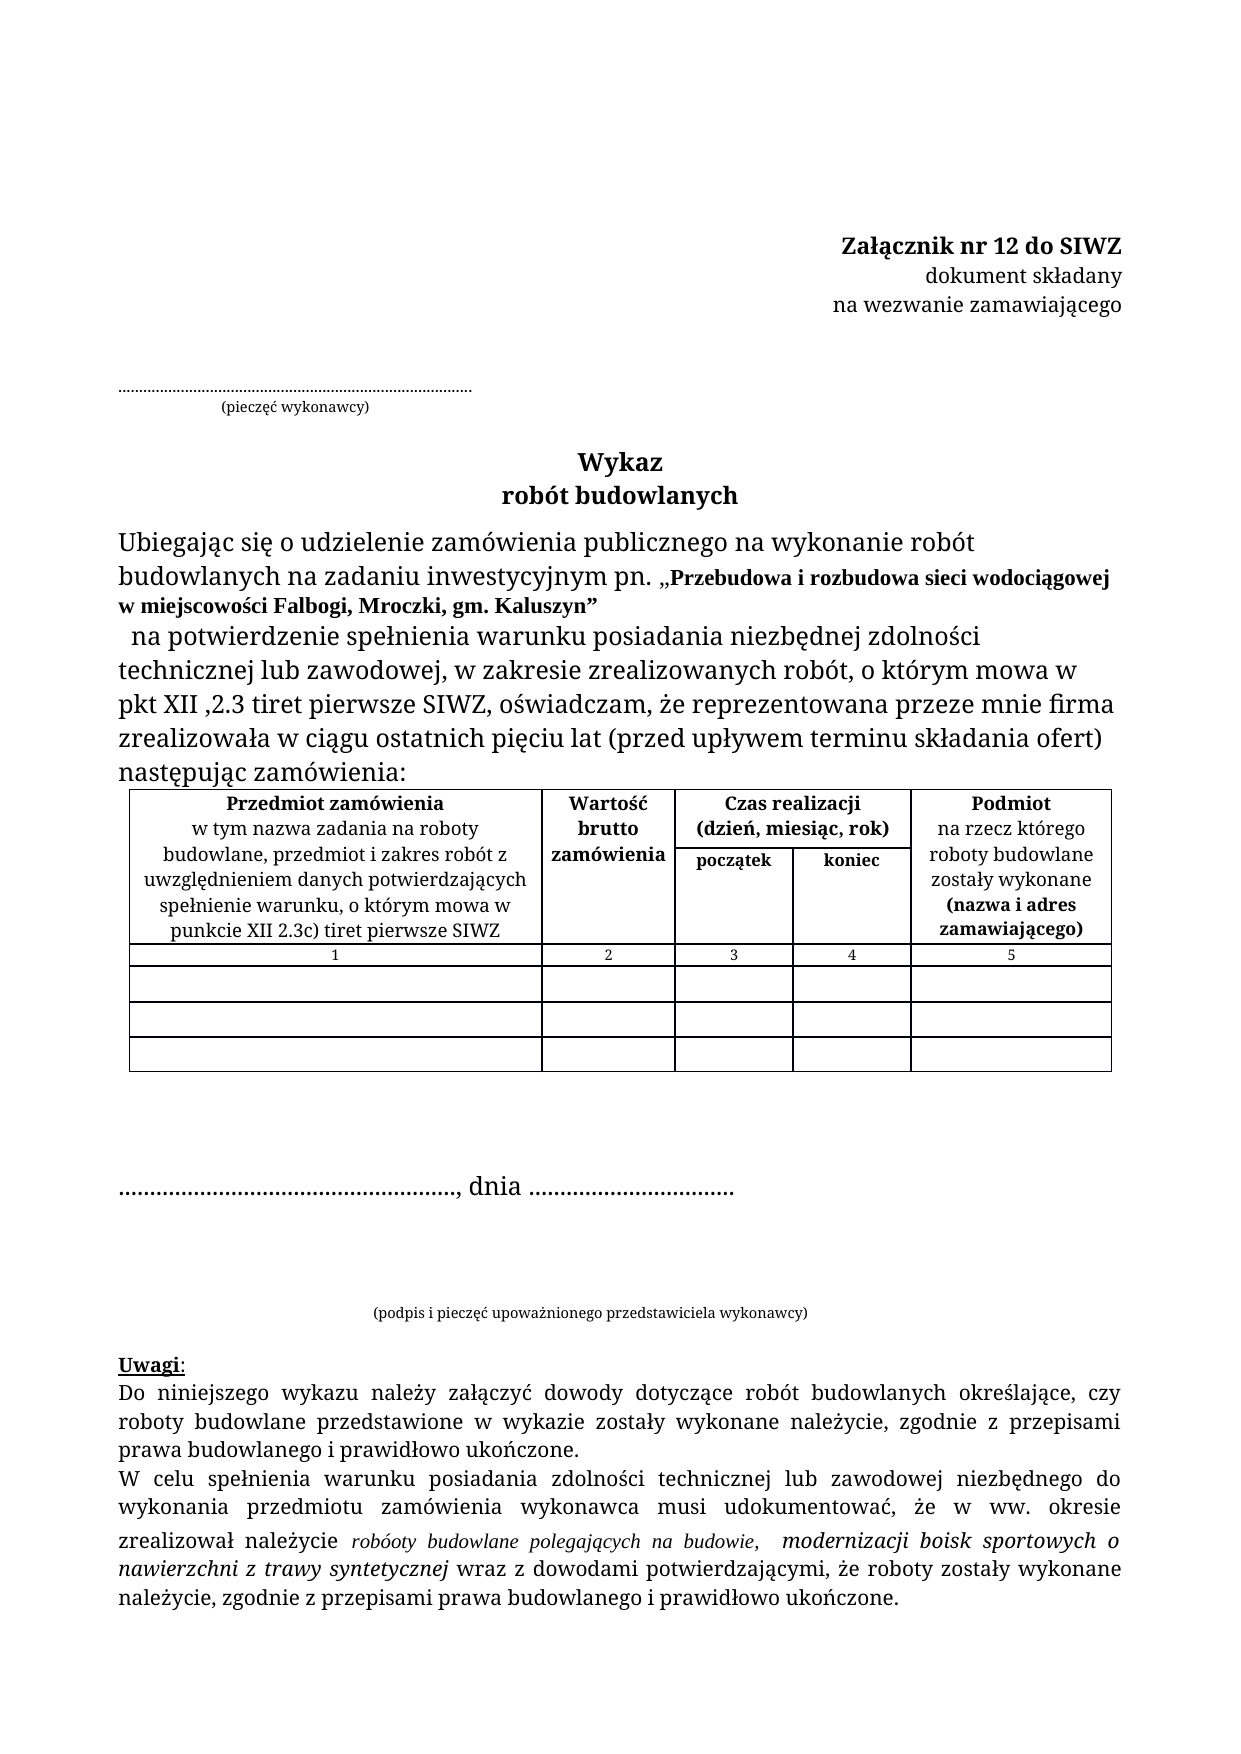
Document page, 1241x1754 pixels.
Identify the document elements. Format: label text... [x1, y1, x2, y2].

table_cell [543, 967, 674, 1001]
text na potwierdzenie spełnienia warunku posiadania niezbędnej zdolności technicznej lub zawodowej, w zakresie zrealizowanych robót, o którym mowa w pkt XII ,2.3 tiret pierwsze SIWZ, oświadczam, że reprezentowana przeze mnie firma zrealizowała w ciągu ostatnich pięciu lat (przed upływem terminu składania ofert) następując zamówienia: [118, 619, 1122, 789]
text Wykaz [118, 445, 1122, 479]
table_cell [130, 1003, 541, 1036]
table_cell początek [676, 849, 792, 943]
table_cell 4 [794, 945, 910, 965]
table_cell [543, 1003, 674, 1036]
text (pieczęć wykonawcy) [118, 397, 1122, 417]
text robót budowlanych [118, 479, 1122, 512]
table_cell 3 [676, 945, 792, 965]
text (podpis i pieczęć upoważnionego przedstawiciela wykonawcy) [118, 1298, 1122, 1323]
text W celu spełnienia warunku posiadania zdolności technicznej lub zawodowej niezbędnego do wykonania przedmiotu zamówienia wykonawca musi udokumentować, że w ww. okresie zrealizował należycie robóoty budowlane polegających na budowie, modernizacji boisk sportowych o nawierzchni z trawy syntetycznej wraz z dowodami potwierdzającymi, że roboty zostały wykonane należycie, zgodnie z przepisami prawa budowlanego i prawidłowo ukończone. [118, 1464, 1122, 1611]
table_cell [543, 1038, 674, 1071]
text na wezwanie zamawiającego [118, 290, 1122, 318]
text Załącznik nr 12 do SIWZ [118, 230, 1122, 261]
table_header Czas realizacji (dzień, miesiąc, rok) [676, 790, 910, 847]
table_cell 2 [543, 945, 674, 965]
text Ubiegając się o udzielenie zamówienia publicznego na wykonanie robót budowlanych na zadaniu inwestycyjnym pn. „Przebudowa i rozbudowa sieci wodociągowej w miejscowości Falbogi, Mroczki, gm. Kaluszyn” [118, 524, 1122, 619]
table_cell [130, 967, 541, 1001]
table_cell [794, 1038, 910, 1071]
table_cell [794, 967, 910, 1001]
table_header Podmiot na rzecz którego roboty budowlane zostały wykonane (nazwa i adres zamawiającego) [912, 790, 1111, 943]
text Uwagi: [118, 1352, 1122, 1378]
table_cell [676, 967, 792, 1001]
table_cell [912, 1003, 1111, 1036]
table_cell [794, 1003, 910, 1036]
table_cell [676, 1038, 792, 1071]
table_cell [912, 1038, 1111, 1071]
text dokument składany [118, 261, 1122, 290]
text Do niniejszego wykazu należy załączyć dowody dotyczące robót budowlanych określające, czy roboty budowlane przedstawione w wykazie zostały wykonane należycie, zgodnie z przepisami prawa budowlanego i prawidłowo ukończone. [118, 1378, 1122, 1464]
table_header Przedmiot zamówienia w tym nazwa zadania na roboty budowlane, przedmiot i zakres robót z uwzględnieniem danych potwierdzających spełnienie warunku, o którym mowa w punkcie XII 2.3c) tiret pierwsze SIWZ [130, 790, 541, 943]
table_cell [912, 967, 1111, 1001]
table_cell [130, 1038, 541, 1071]
table_header Wartość brutto zamówienia [543, 790, 674, 943]
table_cell [676, 1003, 792, 1036]
table_cell 5 [912, 945, 1111, 965]
table_cell 1 [130, 945, 541, 965]
table_cell koniec [794, 849, 910, 943]
text ......................................................, dnia ................................. [118, 1169, 1122, 1203]
